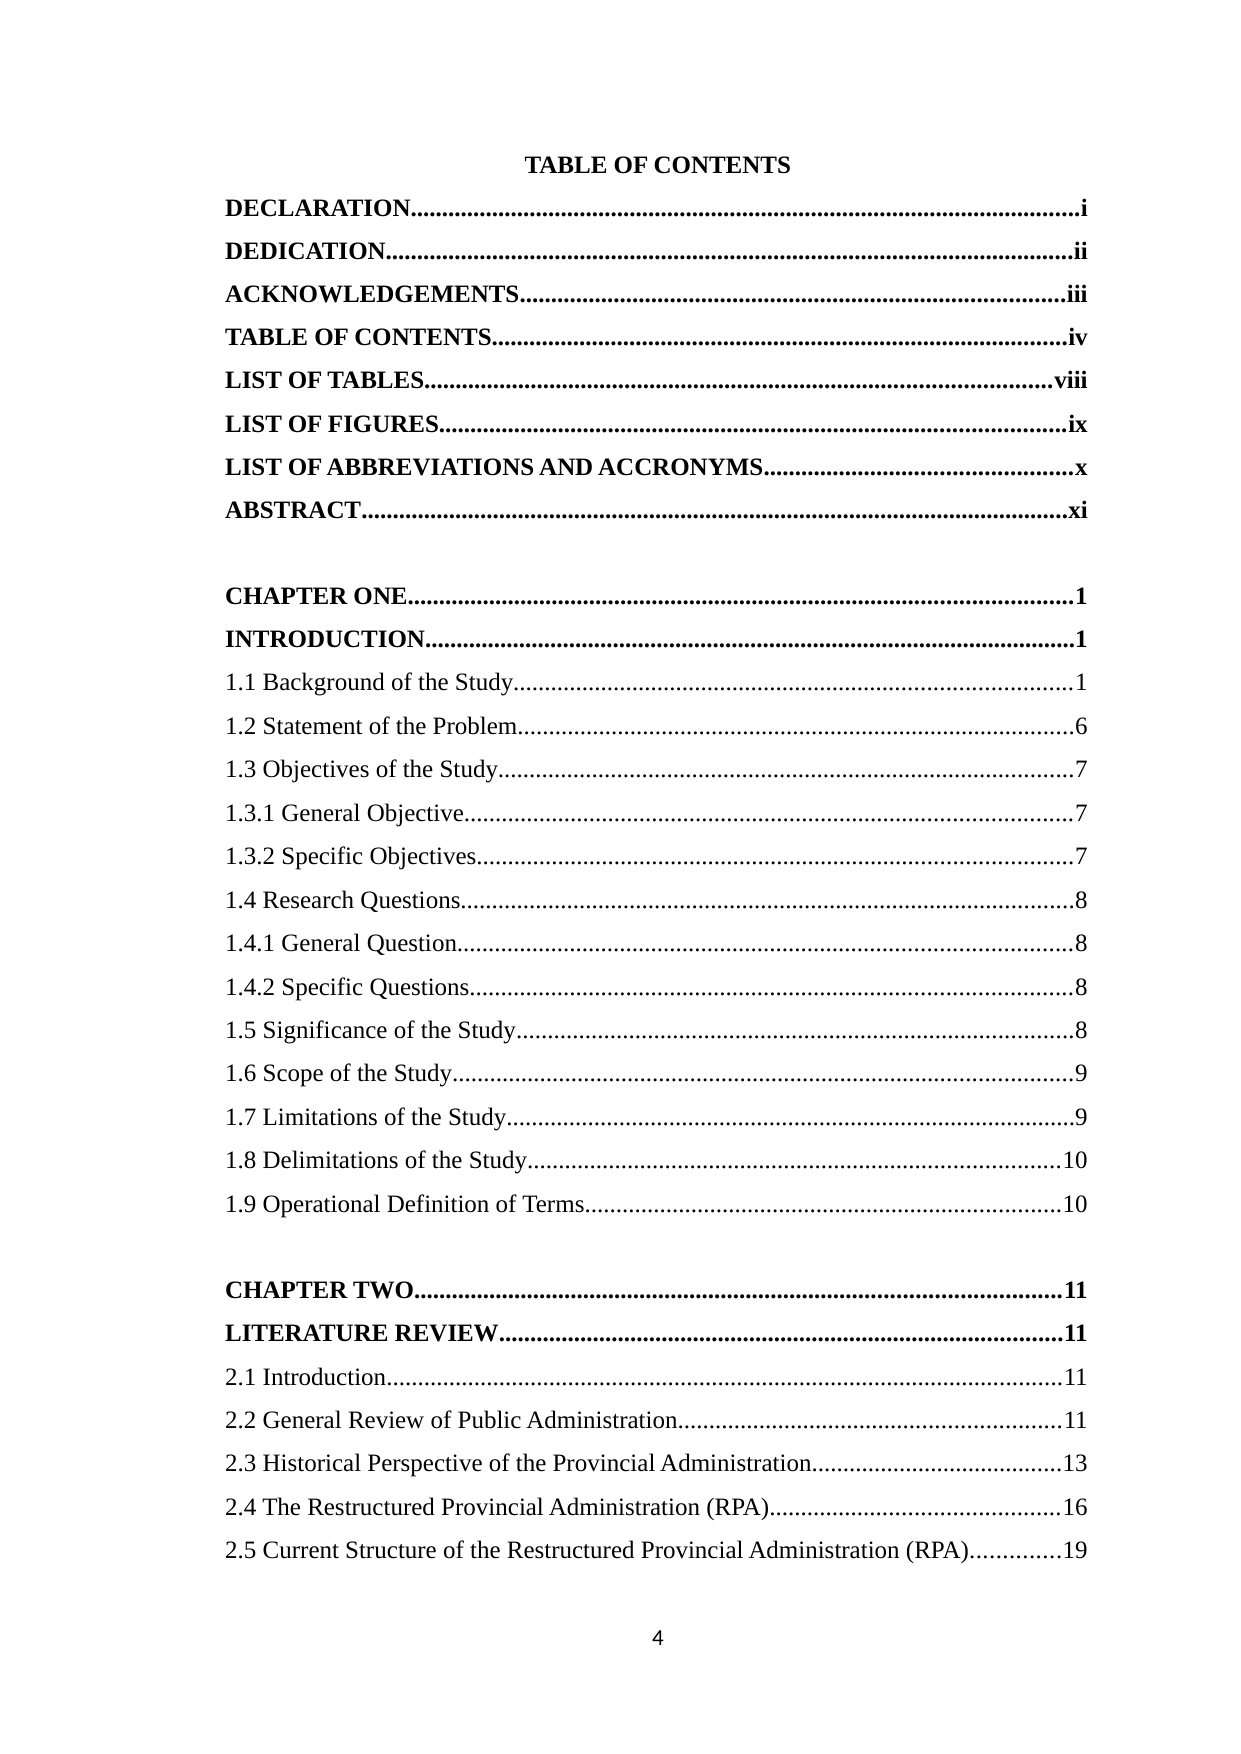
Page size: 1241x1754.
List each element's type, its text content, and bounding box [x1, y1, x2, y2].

text 1.3 Objectives of the Study 7 [225, 754, 1090, 783]
subtitle TABLE OF CONTENTS [225, 150, 1090, 179]
text 1.9 Operational Definition of Terms 10 [225, 1189, 1090, 1217]
text 1.8 Delimitations of the Study 10 [225, 1145, 1090, 1174]
text 1.3.2 Specific Objectives 7 [225, 841, 1090, 870]
text 1.5 Significance of the Study 8 [225, 1015, 1090, 1044]
text 2.1 Introduction 11 [225, 1362, 1090, 1390]
text CHAPTER ONE 1 [225, 581, 1090, 610]
text 1.3.1 General Objective 7 [225, 798, 1090, 827]
text 1.4.1 General Question 8 [225, 928, 1090, 957]
text CHAPTER TWO 11 [225, 1275, 1090, 1304]
text ABSTRACT xi [225, 495, 1090, 524]
text DECLARATION i [225, 193, 1090, 222]
text 2.5 Current Structure of the Restructured Provincial Administration (RPA) 19 [225, 1535, 1090, 1564]
text 1.4.2 Specific Questions 8 [225, 972, 1090, 1000]
text LIST OF TABLES viii [225, 366, 1090, 394]
text TABLE OF CONTENTS iv [225, 322, 1090, 351]
text 1.4 Research Questions 8 [225, 885, 1090, 913]
text 2.4 The Restructured Provincial Administration (RPA) 16 [225, 1492, 1090, 1521]
text 1.7 Limitations of the Study 9 [225, 1102, 1090, 1131]
text DEDICATION ii [225, 236, 1090, 265]
text LITERATURE REVIEW 11 [225, 1318, 1090, 1347]
text 1.2 Statement of the Problem 6 [225, 711, 1090, 740]
text 2.2 General Review of Public Administration 11 [225, 1405, 1090, 1434]
text 2.3 Historical Perspective of the Provincial Administration 13 [225, 1448, 1090, 1477]
text LIST OF FIGURES ix [225, 409, 1090, 437]
text 1.1 Background of the Study 1 [225, 667, 1090, 696]
text INTRODUCTION 1 [225, 624, 1090, 653]
text ACKNOWLEDGEMENTS iii [225, 279, 1090, 308]
text LIST OF ABBREVIATIONS AND ACCRONYMS x [225, 452, 1090, 481]
text 1.6 Scope of the Study 9 [225, 1058, 1090, 1087]
